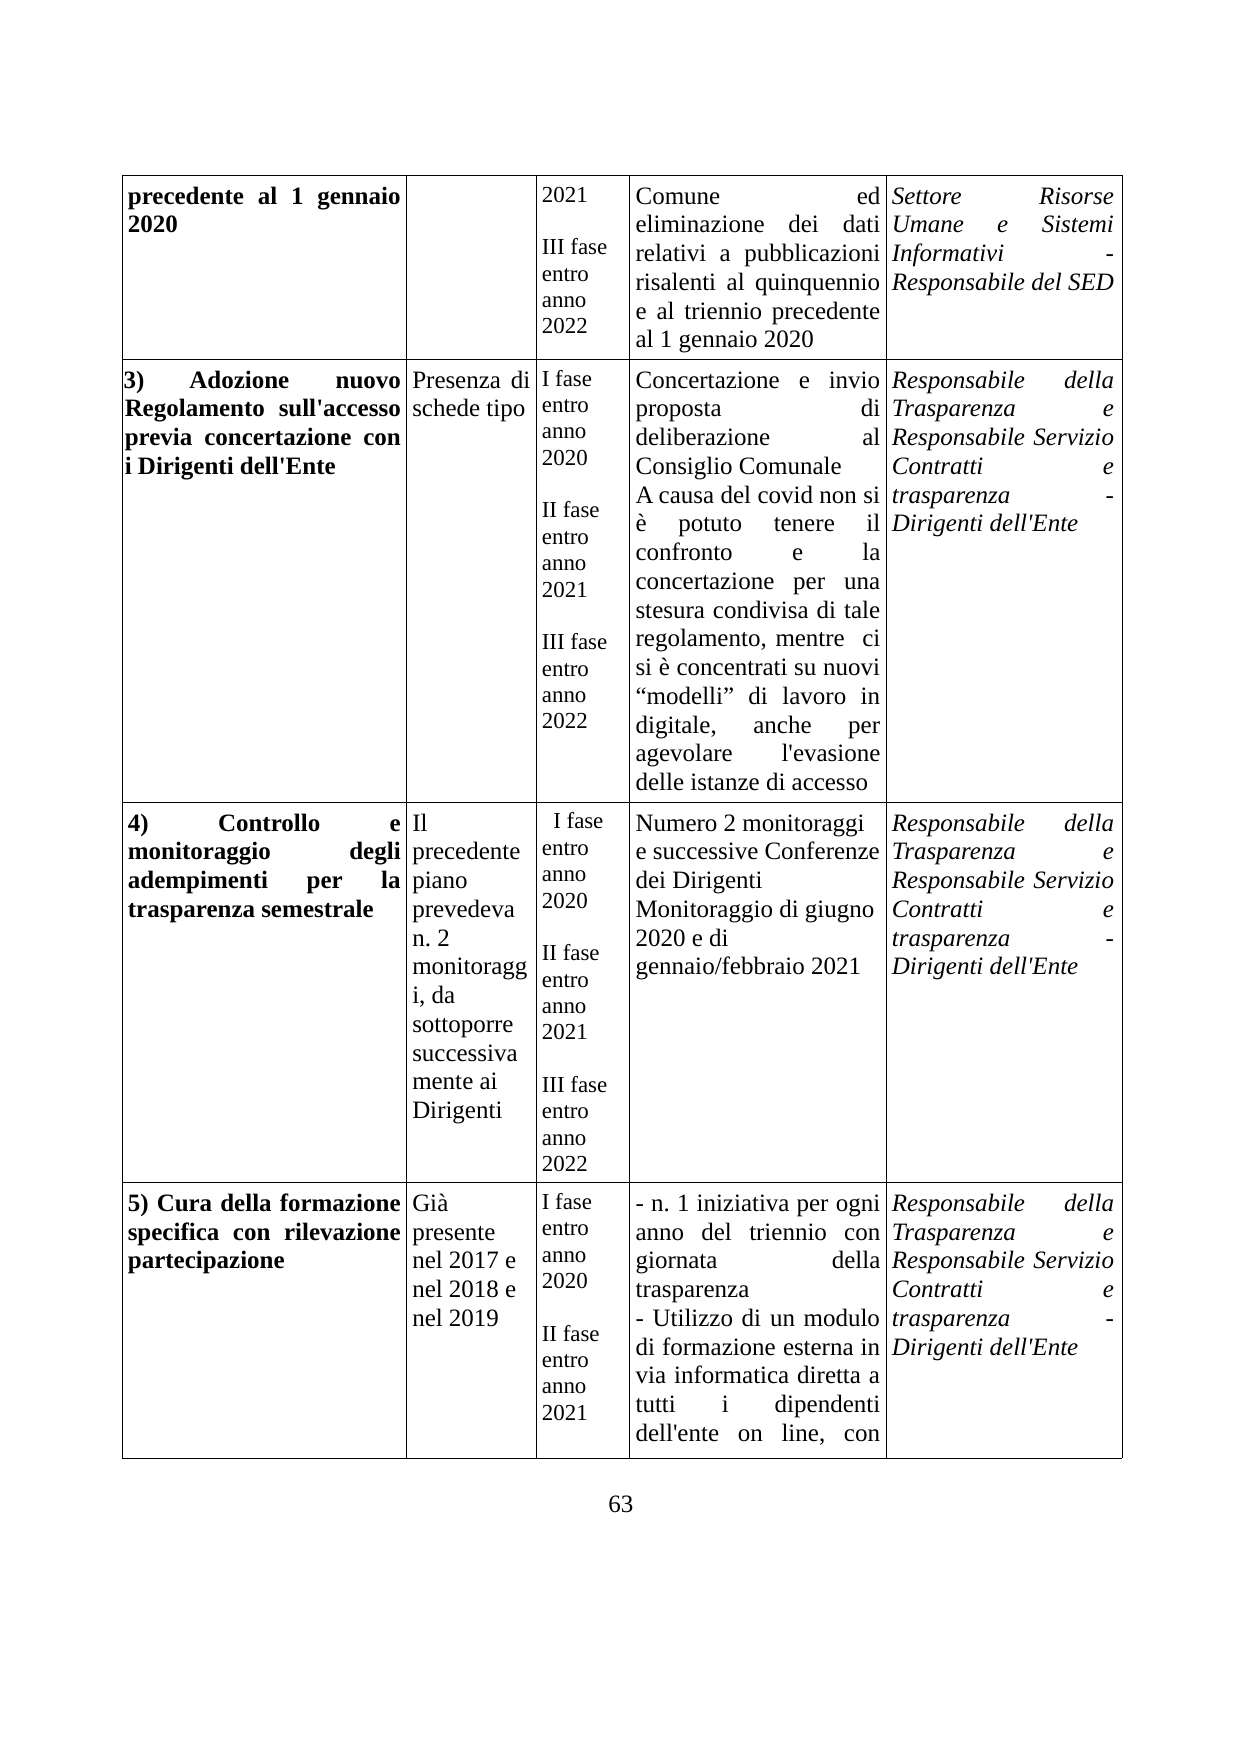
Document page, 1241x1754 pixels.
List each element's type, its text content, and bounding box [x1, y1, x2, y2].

table_cell 5) Cura della formazione specifica con rilevazione partecipazione [123, 1183, 406, 1457]
table_cell Il precedente piano prevedeva n. 2 monitoraggi, da sottoporre successivamente ai Dirigenti [407, 803, 536, 1182]
table_cell I fase entro anno 2020 II fase entro anno 2021 III fase entro anno 2022 [537, 360, 629, 802]
table_cell Numero 2 monitoraggi e successive Conferenze dei Dirigenti Monitoraggio di giugno 2020 e di gennaio/febbraio 2021 [630, 803, 886, 1182]
table_cell Già presente nel 2017 e nel 2018 e nel 2019 [407, 1183, 536, 1457]
table_cell Responsabile della Trasparenza e Responsabile Servizio Contratti e trasparenza - Dirigenti dell'Ente [887, 803, 1122, 1182]
table_cell Settore Risorse Umane e Sistemi Informativi - Responsabile del SED [887, 176, 1122, 359]
table_cell - n. 1 iniziativa per ogni anno del triennio con giornata della trasparenza - Utilizzo di un modulo di formazione esterna in via informatica diretta a tutti i dipendenti dell'ente on line, con [630, 1183, 886, 1457]
table_cell Presenza di schede tipo [407, 360, 536, 802]
table_cell precedente al 1 gennaio 2020 [123, 176, 406, 359]
table_cell Responsabile della Trasparenza e Responsabile Servizio Contratti e trasparenza - Dirigenti dell'Ente [887, 360, 1122, 802]
table_cell I fase entro anno 2020 II fase entro anno 2021 III fase entro anno 2022 [537, 803, 629, 1182]
table_cell 2021 III fase entro anno 2022 [537, 176, 629, 359]
table_cell Concertazione e invio proposta di deliberazione al Consiglio Comunale A causa del covid non si è potuto tenere il confronto e la concertazione per una stesura condivisa di tale regolamento, mentre ci si è concentrati su nuovi “modelli” di lavoro in digitale, anche per agevolare l'evasione delle istanze di accesso [630, 360, 886, 802]
table_cell [407, 176, 536, 359]
table_cell Comune ed eliminazione dei dati relativi a pubblicazioni risalenti al quinquennio e al triennio precedente al 1 gennaio 2020 [630, 176, 886, 359]
table_cell 4) Controllo e monitoraggio degli adempimenti per la trasparenza semestrale [123, 803, 406, 1182]
table_cell Responsabile della Trasparenza e Responsabile Servizio Contratti e trasparenza - Dirigenti dell'Ente [887, 1183, 1122, 1457]
table_cell I fase entro anno 2020 II fase entro anno 2021 [537, 1183, 629, 1457]
table_cell 3) Adozione nuovo Regolamento sull'accesso previa concertazione con i Dirigenti dell'Ente [123, 360, 406, 802]
